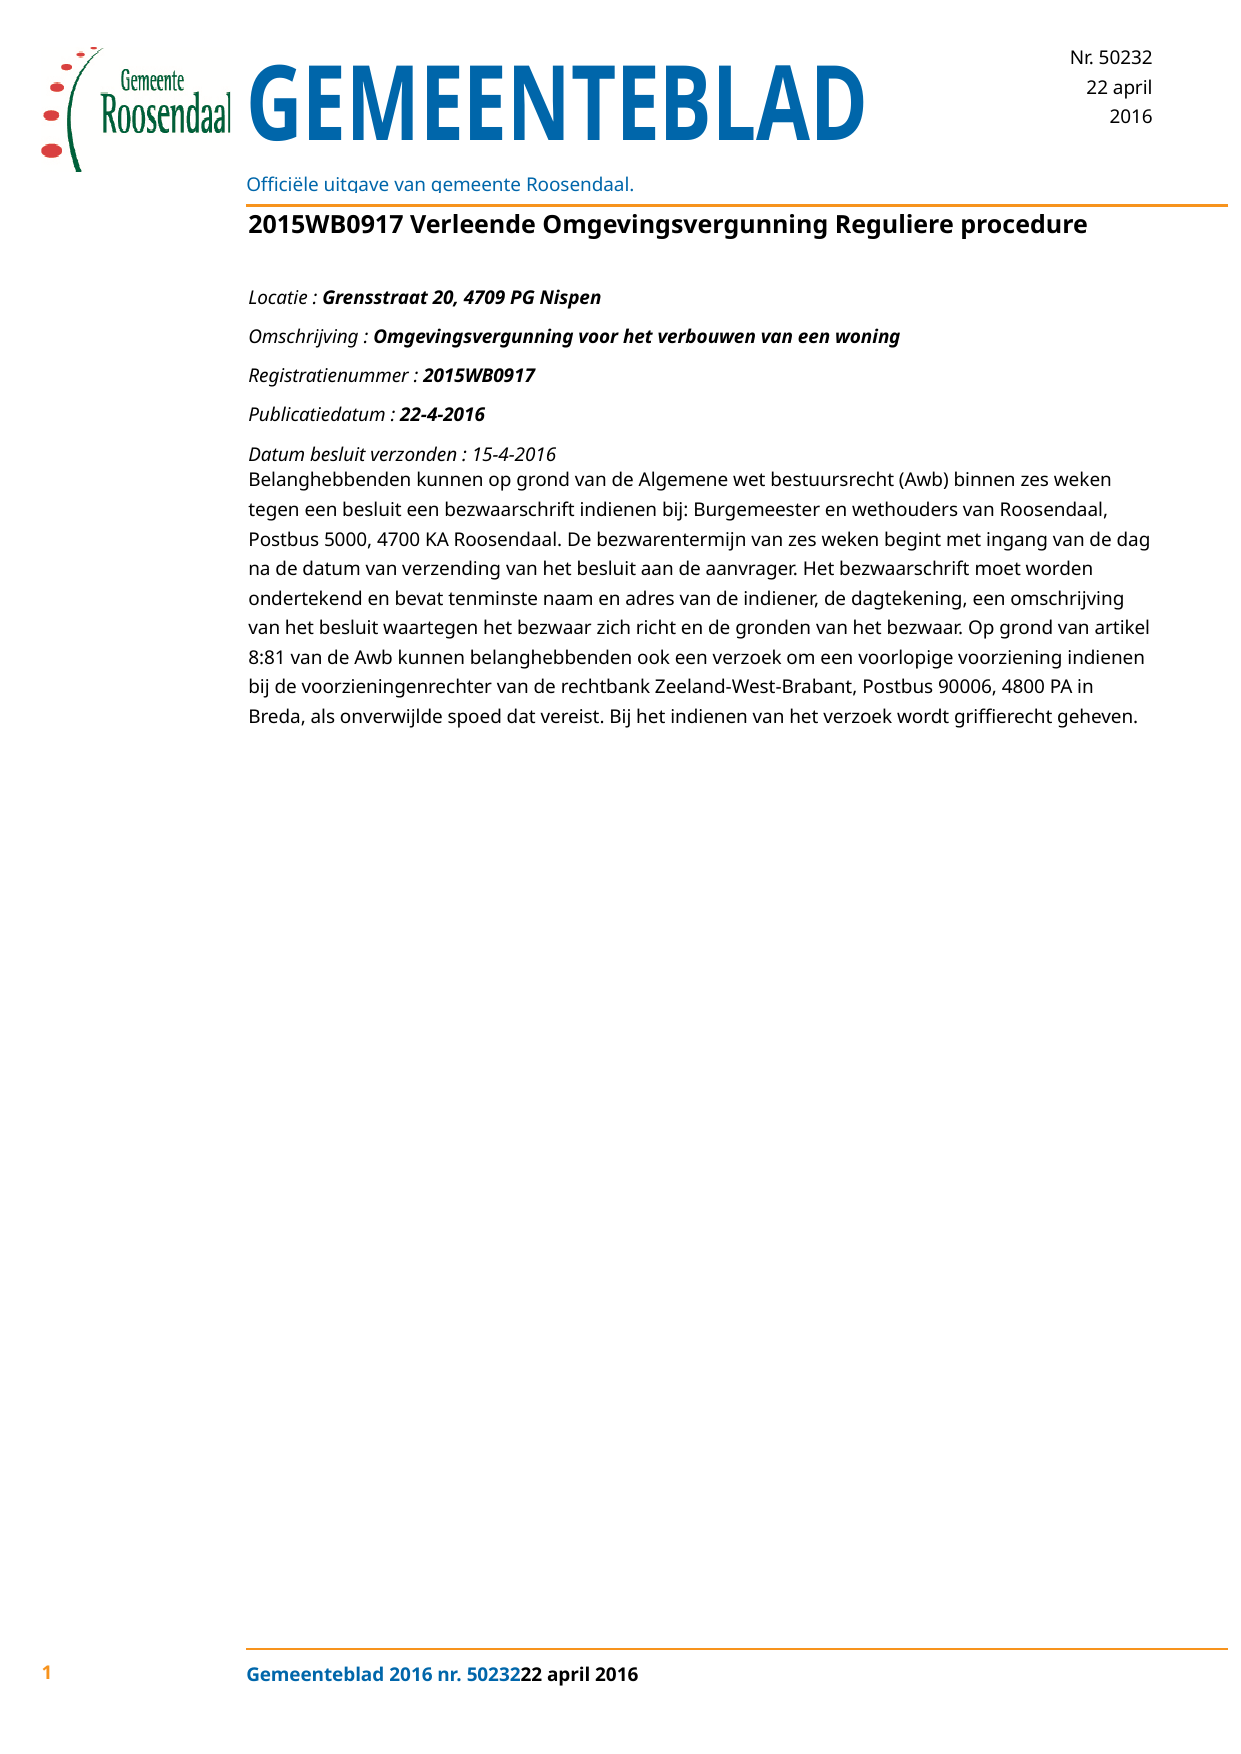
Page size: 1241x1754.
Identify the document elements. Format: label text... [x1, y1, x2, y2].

text Datum besluit verzonden : 15-4-2016 [248, 441, 1152, 467]
text Publicatiedatum : 22-4-2016 [248, 402, 1152, 427]
text Omschrijving : Omgevingsvergunning voor het verbouwen van een woning [248, 323, 1152, 349]
text Belanghebbenden kunnen op grond van de Algemene wet bestuursrecht (Awb) binnen zes weken tegen een besluit een bezwaarschrift indienen bij: Burgemeester en wethouders van Roosendaal, Postbus 5000, 4700 KA Roosendaal. De bezwarentermijn van zes weken begint met ingang van de dag na de datum van verzending van het besluit aan de aanvrager. Het bezwaarschrift moet worden ondertekend en bevat tenminste naam en adres van de indiener, de dagtekening, een omschrijving van het besluit waartegen het bezwaar zich richt en de gronden van het bezwaar. Op grond van artikel 8:81 van de Awb kunnen belanghebbenden ook een verzoek om een voorlopige voorziening indienen bij de voorzieningenrechter van de rechtbank Zeeland-West-Brabant, Postbus 90006, 4800 PA in Breda, als onverwijlde spoed dat vereist. Bij het indienen van het verzoek wordt griffierecht geheven. [248, 467, 1152, 729]
text 2015WB0917 Verleende Omgevingsvergunning Reguliere procedure [248, 207, 1152, 241]
picture [41, 47, 231, 172]
text Locatie : Grensstraat 20, 4709 PG Nispen [248, 284, 1152, 309]
text Registratienummer : 2015WB0917 [248, 362, 1152, 388]
